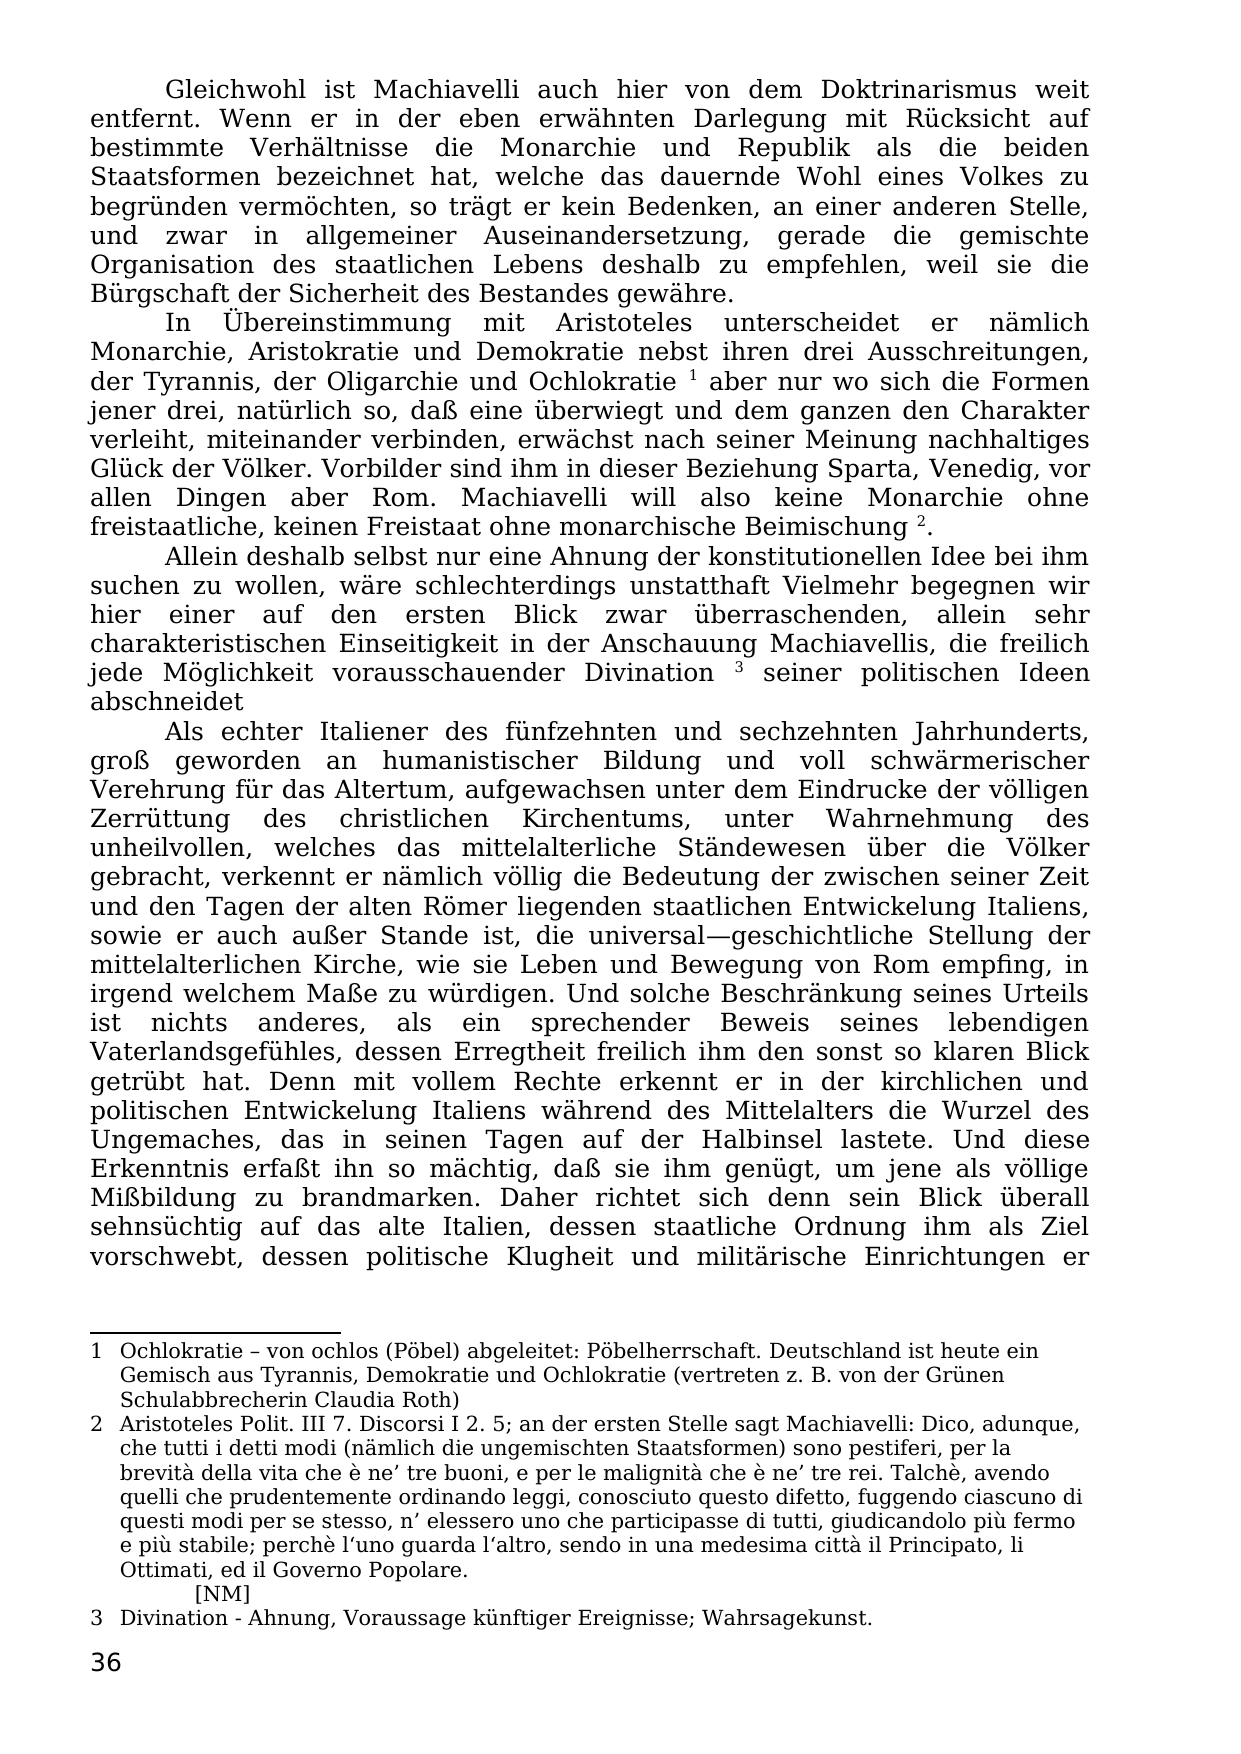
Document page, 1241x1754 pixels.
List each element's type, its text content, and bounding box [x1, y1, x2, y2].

text Als echter Italiener des fünfzehnten und sechzehnten Jahrhunderts, groß geworden an humanistischer Bildung und voll schwärmerischer Verehrung für das Altertum, aufgewachsen unter dem Eindrucke der völligen Zerrüttung des christlichen Kirchentums, unter Wahrnehmung des unheilvollen, welches das mittelalterliche Ständewesen über die Völker gebracht, verkennt er nämlich völlig die Bedeutung der zwischen seiner Zeit und den Tagen der alten Römer liegenden staatlichen Entwickelung Italiens, sowie er auch außer Stande ist, die universal—geschichtliche Stellung der mittelalterlichen Kirche, wie sie Leben und Bewegung von Rom empfing, in irgend welchem Maße zu würdigen. Und solche Beschränkung seines Urteils ist nichts anderes, als ein sprechender Beweis seines lebendigen Vaterlandsgefühles, dessen Erregtheit freilich ihm den sonst so klaren Blick getrübt hat. Denn mit vollem Rechte erkennt er in der kirchlichen und politischen Entwickelung Italiens während des Mittelalters die Wurzel des Ungemaches, das in seinen Tagen auf der Halb­insel lastete. Und diese Erkenntnis erfaßt ihn so mächtig, daß sie ihm genügt, um jene als völlige Mißbildung zu brandmarken. Daher richtet sich denn sein Blick überall sehnsüchtig auf das alte Italien, dessen staatliche Ordnung ihm als Ziel vorschwebt, dessen politische Klugheit und militärische Einrichtungen er [90, 717, 1091, 1271]
text Ochlokratie – von ochlos (Pöbel) abgeleitet: Pöbelherrschaft. Deutschland ist heute ein Gemisch aus Tyrannis, Demokratie und Ochlokratie (vertreten z. B. von der Grünen Schulabbrecherin Claudia Roth) [90, 1339, 1091, 1412]
text Aristoteles Polit. III 7. Discorsi I 2. 5; an der ersten Stelle sagt Machiavelli: Dico, adunque, che tutti i detti modi (nämlich die ungemischten Staatsformen) sono pestiferi, per la brevità della vita che è ne’ tre buoni, e per le malignità che è ne’ tre rei. Talchè, avendo quelli che prudentemente ordinando leggi, conosciuto questo difetto, fuggendo ciascuno di questi modi per se stesso, n’ elessero uno che participasse di tutti, giudicandolo più fermo e più stabile; perchè l‘uno guarda l‘altro, sendo in una medesima città il Principato, li Ottimati, ed il Governo Popolare. [NM] [90, 1412, 1091, 1606]
text Divination - Ahnung, Voraussage künftiger Ereignisse; Wahrsagekunst. [90, 1606, 1091, 1631]
text Gleichwohl ist Machiavelli auch hier von dem Doktrinarismus weit entfernt. Wenn er in der eben erwähnten Darlegung mit Rücksicht auf bestimmte Verhältnisse die Monarchie und Republik als die beiden Staatsformen bezeichnet hat, welche das dauernde Wohl eines Volkes zu begründen vermöchten, so trägt er kein Bedenken, an einer anderen Stelle, und zwar in allgemeiner Auseinandersetzung, gerade die gemischte Organisation des staatlichen Lebens deshalb zu empfehlen, weil sie die Bürgschaft der Sicherheit des Bestandes gewähre. [90, 75, 1091, 308]
text In Übereinstimmung mit Aristoteles unterscheidet er nämlich Monarchie, Aristokratie und Demokratie nebst ihren drei Ausschreitungen, der Tyrannis, der Oligarchie und Ochlokratie aber nur wo sich die Formen jener drei, natürlich so, daß eine überwiegt und dem ganzen den Charakter verleiht, miteinander verbinden, erwächst nach seiner Meinung nachhaltiges Glück der Völker. Vorbilder sind ihm in dieser Beziehung Sparta, Venedig, vor allen Dingen aber Rom. Machiavelli will also keine Monarchie ohne freistaatliche, keinen Freistaat ohne monarchische Beimischung . [90, 308, 1091, 542]
text Allein deshalb selbst nur eine Ahnung der konstitutionellen Idee bei ihm suchen zu wollen, wäre schlechterdings unstatthaft Vielmehr begegnen wir hier einer auf den ersten Blick zwar überraschenden, allein sehr charakteristischen Einseitigkeit in der Anschauung Machiavellis, die freilich jede Möglichkeit vorausschauender Divination seiner politischen Ideen abschneidet [90, 542, 1091, 717]
